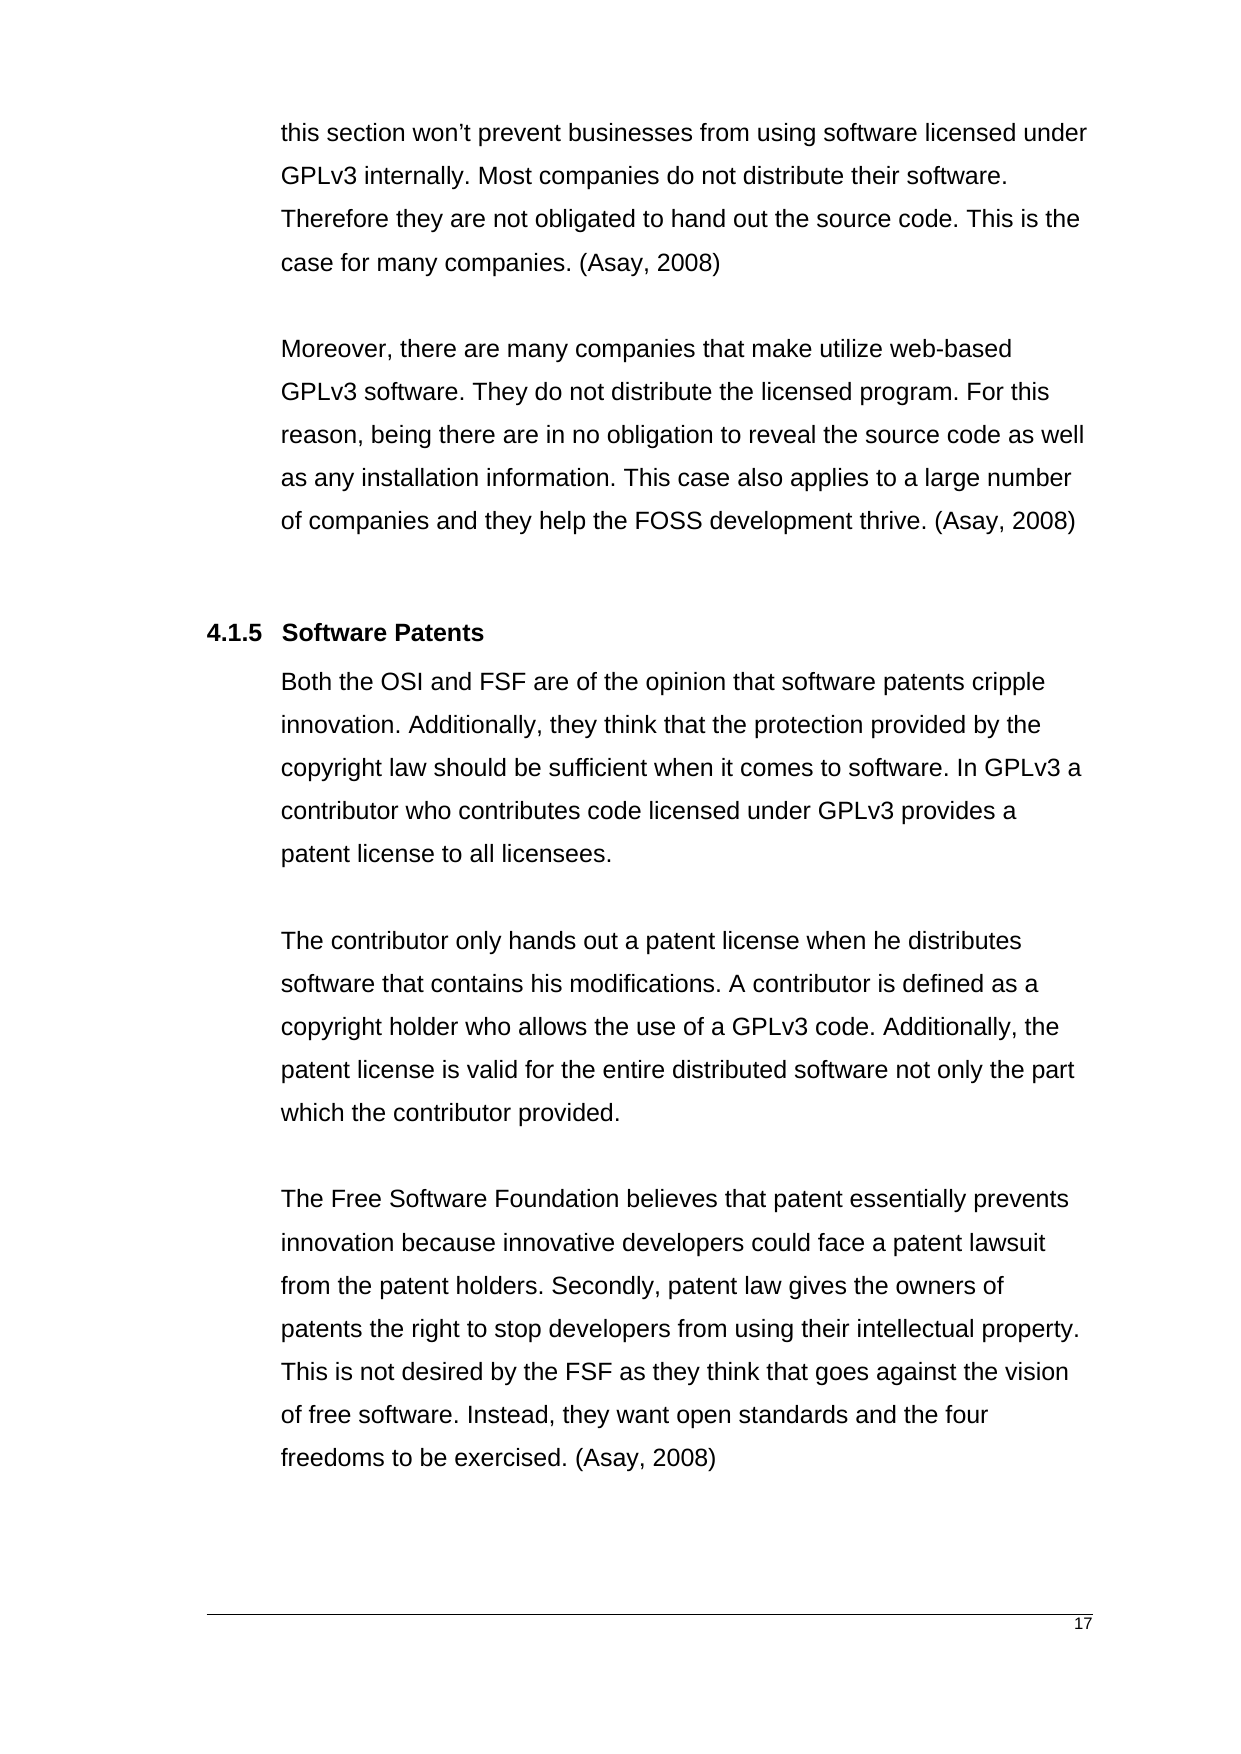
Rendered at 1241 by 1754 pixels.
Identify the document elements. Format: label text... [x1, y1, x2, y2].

subtitle Software Patents [207, 617, 1093, 646]
text this section won’t prevent businesses from using software licensed under GPLv3 internally. Most companies do not distribute their software. Therefore they are not obligated to hand out the source code. This is the case for many companies. (Asay, 2008) [281, 118, 1093, 276]
text Both the OSI and FSF are of the opinion that software patents cripple innovation. Additionally, they think that the protection provided by the copyright law should be sufficient when it comes to software. In GPLv3 a contributor who contributes code licensed under GPLv3 provides a patent license to all licensees. [281, 667, 1093, 868]
text The contributor only hands out a patent license when he distributes software that contains his modifications. A contributor is defined as a copyright holder who allows the use of a GPLv3 code. Additionally, the patent license is valid for the entire distributed software not only the part which the contributor provided. [281, 926, 1093, 1127]
text The Free Software Foundation believes that patent essentially prevents innovation because innovative developers could face a patent lawsuit from the patent holders. Secondly, patent law gives the owners of patents the right to stop developers from using their intellectual property. This is not desired by the FSF as they think that goes against the vision of free software. Instead, they want open standards and the four freedoms to be exercised. (Asay, 2008) [281, 1184, 1093, 1472]
text Moreover, there are many companies that make utilize web-based GPLv3 software. They do not distribute the licensed program. For this reason, being there are in no obligation to reveal the source code as well as any installation information. This case also applies to a large number of companies and they help the FOSS development thrive. (Asay, 2008) [281, 334, 1093, 535]
